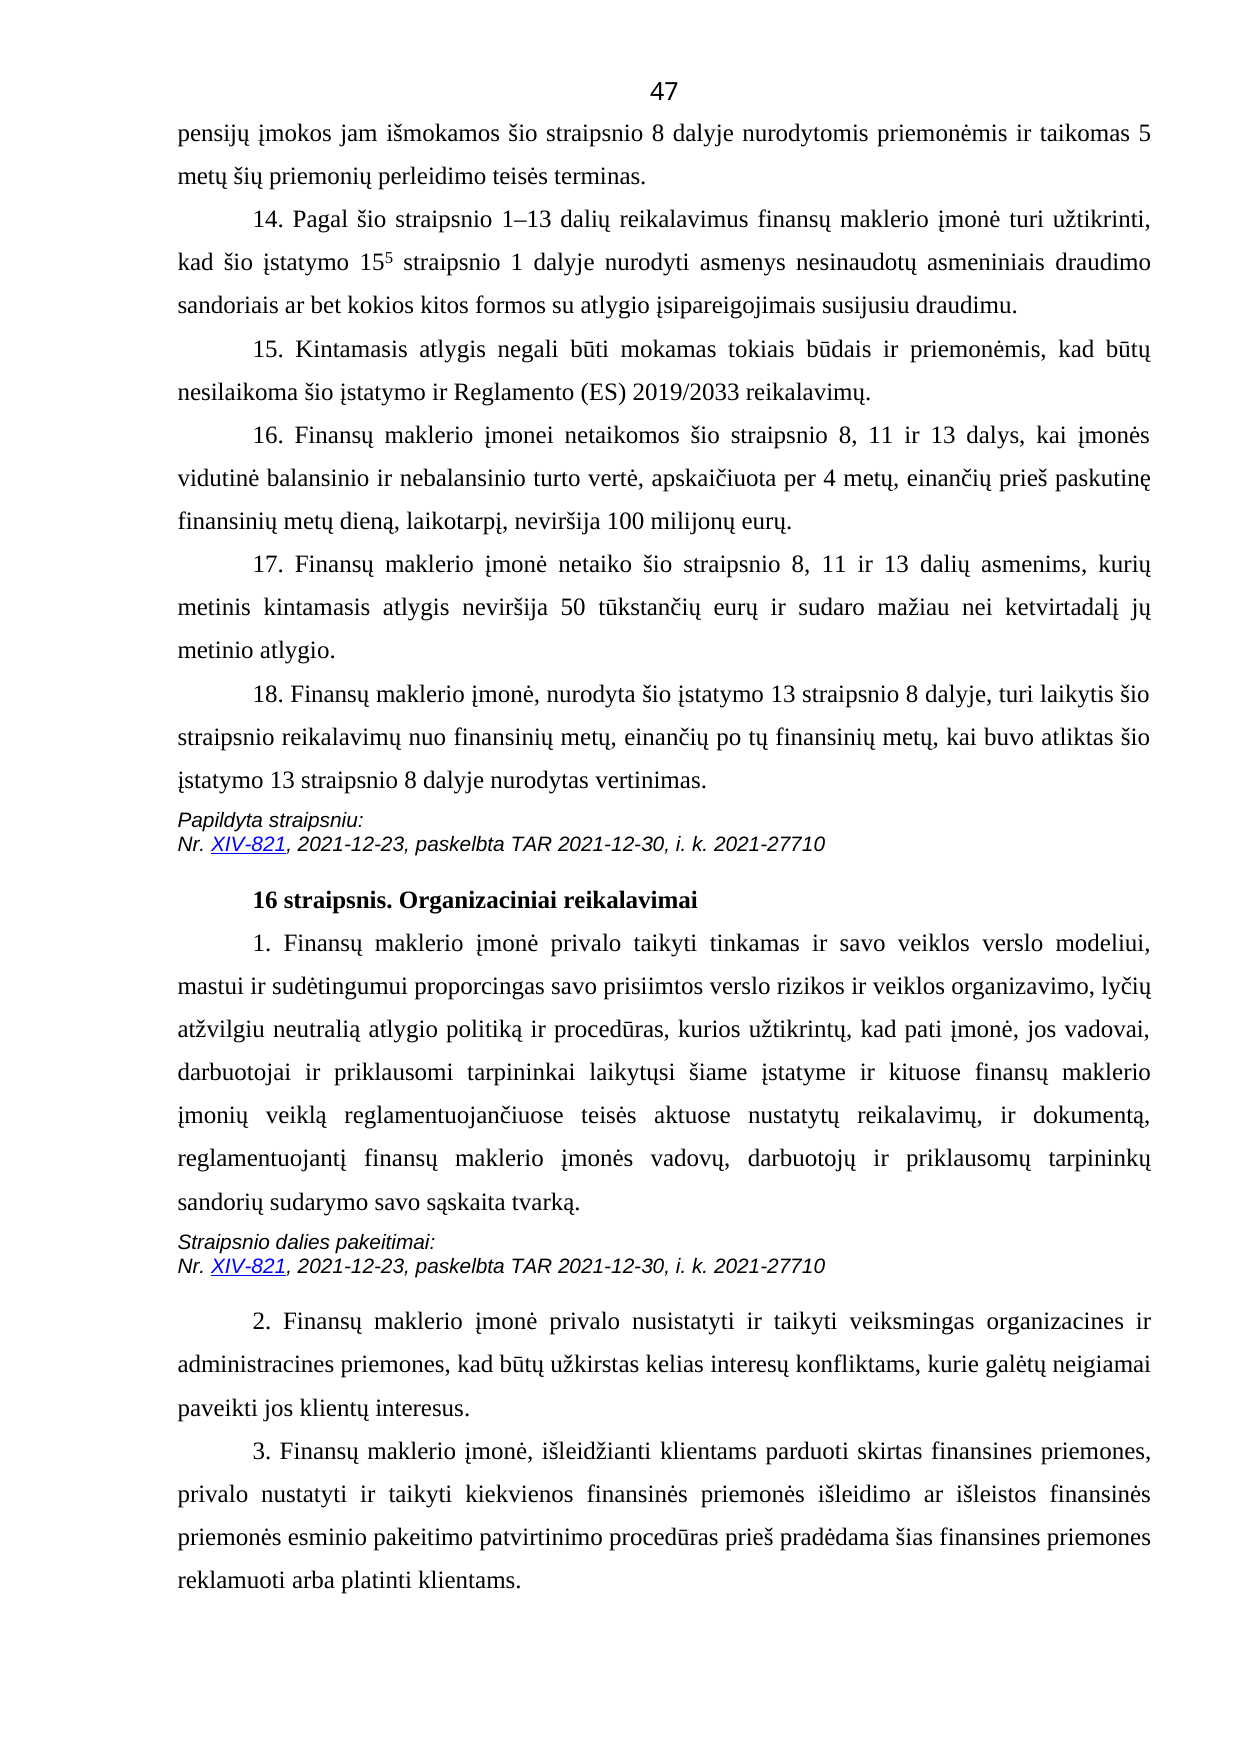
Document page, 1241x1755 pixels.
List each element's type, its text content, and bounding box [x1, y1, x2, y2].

text 18. Finansų maklerio įmonė, nurodyta šio įstatymo 13 straipsnio 8 dalyje, turi laikytis šio straipsnio reikalavimų nuo finansinių metų, einančių po tų finansinių metų, kai buvo atliktas šio įstatymo 13 straipsnio 8 dalyje nurodytas vertinimas. [177, 679, 1152, 794]
text Papildyta straipsniu: [177, 808, 1152, 832]
text Nr. XIV-821, 2021-12-23, paskelbta TAR 2021-12-30, i. k. 2021-27710 [177, 1254, 1152, 1278]
text 16 straipsnis. Organizaciniai reikalavimai [177, 885, 1152, 913]
text Nr. XIV-821, 2021-12-23, paskelbta TAR 2021-12-30, i. k. 2021-27710 [177, 832, 1152, 856]
text pensijų įmokos jam išmokamos šio straipsnio 8 dalyje nurodytomis priemonėmis ir taikomas 5 metų šių priemonių perleidimo teisės terminas. [177, 118, 1152, 190]
text 3. Finansų maklerio įmonė, išleidžianti klientams parduoti skirtas finansines priemones, privalo nustatyti ir taikyti kiekvienos finansinės priemonės išleidimo ar išleistos finansinės priemonės esminio pakeitimo patvirtinimo procedūras prieš pradėdama šias finansines priemones reklamuoti arba platinti klientams. [177, 1436, 1152, 1594]
text 1. Finansų maklerio įmonė privalo taikyti tinkamas ir savo veiklos verslo modeliui, mastui ir sudėtingumui proporcingas savo prisiimtos verslo rizikos ir veiklos organizavimo, lyčių atžvilgiu neutralią atlygio politiką ir procedūras, kurios užtikrintų, kad pati įmonė, jos vadovai, darbuotojai ir priklausomi tarpininkai laikytųsi šiame įstatyme ir kituose finansų maklerio įmonių veiklą reglamentuojančiuose teisės aktuose nustatytų reikalavimų, ir dokumentą, reglamentuojantį finansų maklerio įmonės vadovų, darbuotojų ir priklausomų tarpininkų sandorių sudarymo savo sąskaita tvarką. [177, 928, 1152, 1215]
text 17. Finansų maklerio įmonė netaiko šio straipsnio 8, 11 ir 13 dalių asmenims, kurių metinis kintamasis atlygis neviršija 50 tūkstančių eurų ir sudaro mažiau nei ketvirtadalį jų metinio atlygio. [177, 549, 1152, 664]
text 14. Pagal šio straipsnio 1–13 dalių reikalavimus finansų maklerio įmonė turi užtikrinti, kad šio įstatymo 155 straipsnio 1 dalyje nurodyti asmenys nesinaudotų asmeniniais draudimo sandoriais ar bet kokios kitos formos su atlygio įsipareigojimais susijusiu draudimu. [177, 204, 1152, 319]
text 16. Finansų maklerio įmonei netaikomos šio straipsnio 8, 11 ir 13 dalys, kai įmonės vidutinė balansinio ir nebalansinio turto vertė, apskaičiuota per 4 metų, einančių prieš paskutinę finansinių metų dieną, laikotarpį, neviršija 100 milijonų eurų. [177, 420, 1152, 535]
text 15. Kintamasis atlygis negali būti mokamas tokiais būdais ir priemonėmis, kad būtų nesilaikoma šio įstatymo ir Reglamento (ES) 2019/2033 reikalavimų. [177, 334, 1152, 406]
text Straipsnio dalies pakeitimai: [177, 1230, 1152, 1254]
text 2. Finansų maklerio įmonė privalo nusistatyti ir taikyti veiksmingas organizacines ir administracines priemones, kad būtų užkirstas kelias interesų konfliktams, kurie galėtų neigiamai paveikti jos klientų interesus. [177, 1306, 1152, 1421]
